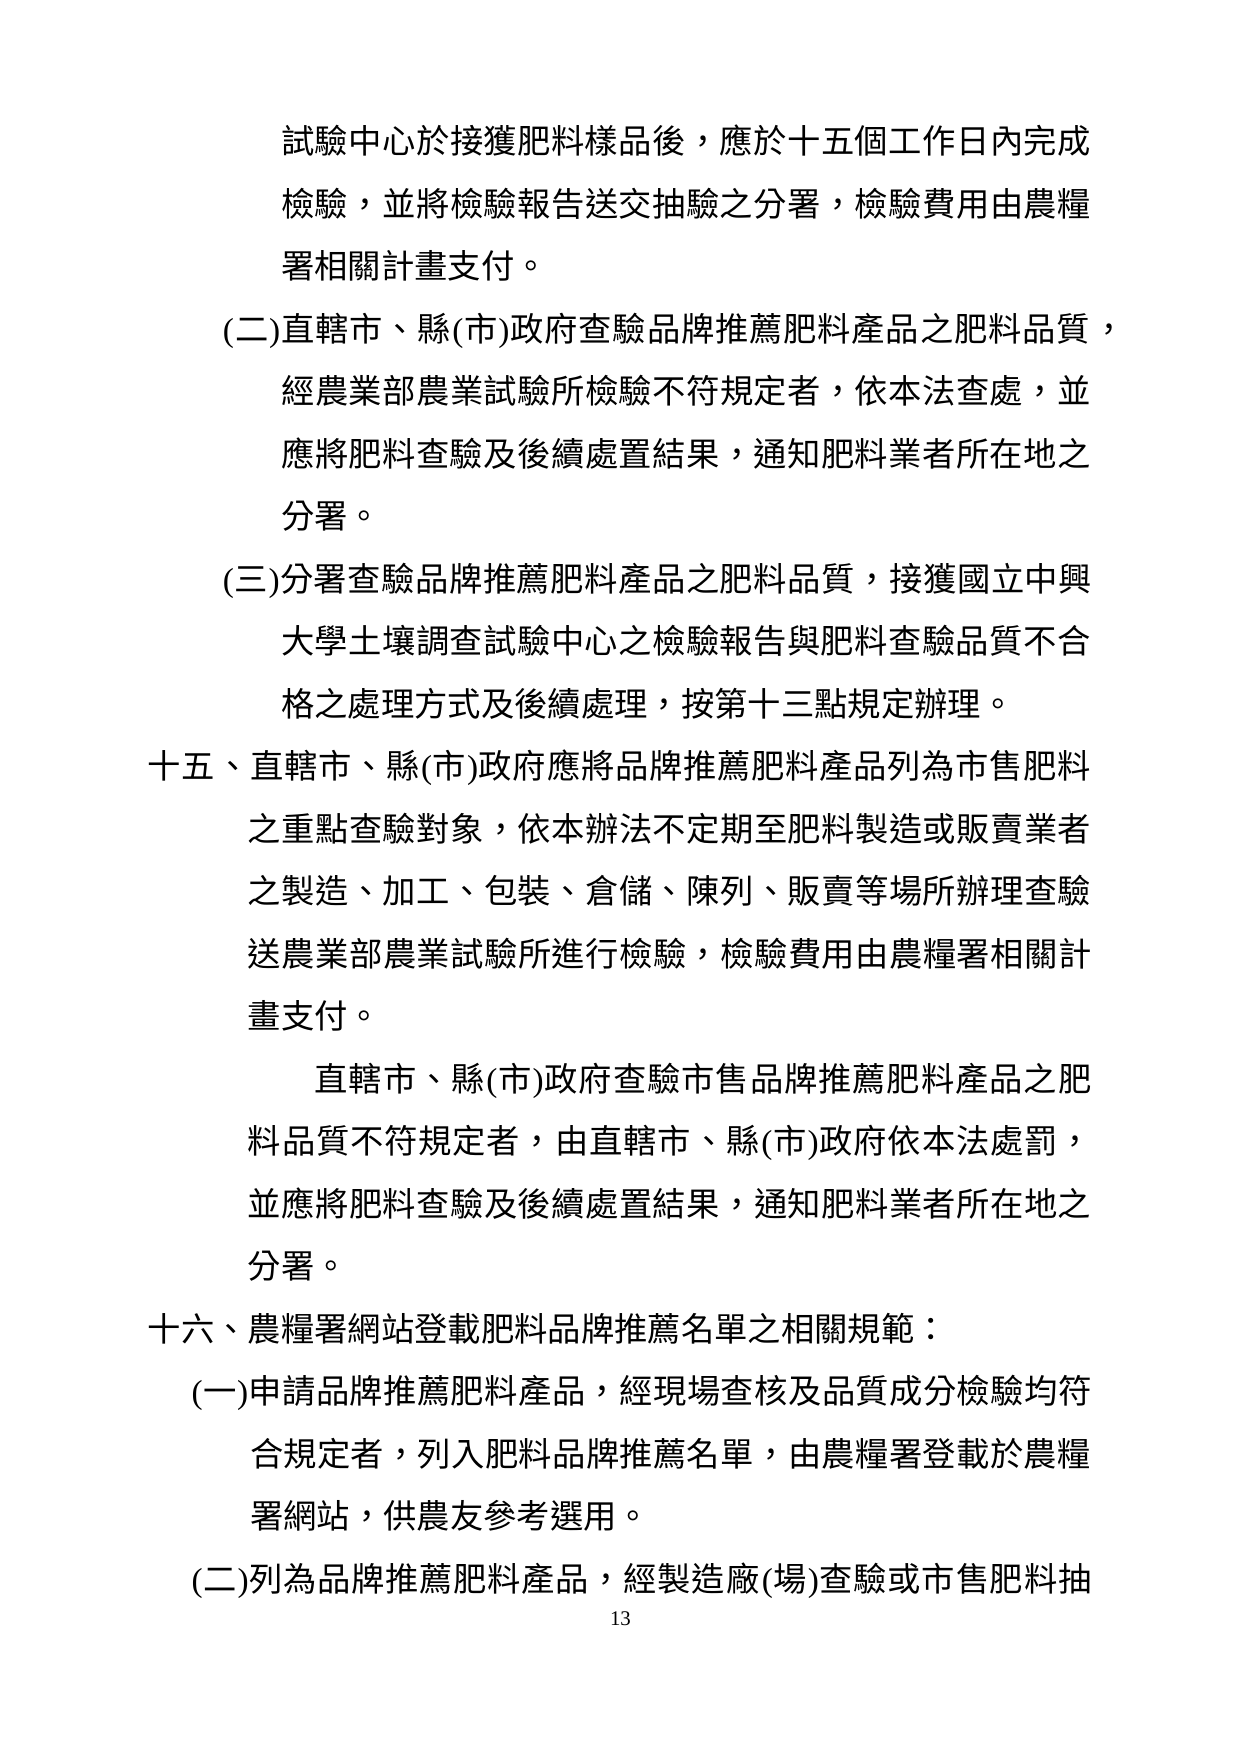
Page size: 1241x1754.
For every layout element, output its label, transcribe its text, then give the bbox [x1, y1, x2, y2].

text (三)分署查驗品牌推薦肥料產品之肥料品質，接獲國立中興大學土壤調查試驗中心之檢驗報告與肥料查驗品質不合格之處理方式及後續處理，按第十三點規定辦理。 [223, 535, 1092, 722]
text (二)直轄市、縣(市)政府查驗品牌推薦肥料產品之肥料品質，經農業部農業試驗所檢驗不符規定者，依本法查處，並應將肥料查驗及後續處置結果，通知肥料業者所在地之分署。 [223, 285, 1092, 535]
text 直轄市、縣(市)政府查驗市售品牌推薦肥料產品之肥料品質不符規定者，由直轄市、縣(市)政府依本法處罰，並應將肥料查驗及後續處置結果，通知肥料業者所在地之分署。 [248, 1035, 1092, 1285]
text (一)申請品牌推薦肥料產品，經現場查核及品質成分檢驗均符合規定者，列入肥料品牌推薦名單，由農糧署登載於農糧署網站，供農友參考選用。 [191, 1347, 1092, 1535]
text 十五、直轄市、縣(市)政府應將品牌推薦肥料產品列為市售肥料之重點查驗對象，依本辦法不定期至肥料製造或販賣業者之製造、加工、包裝、倉儲、陳列、販賣等場所辦理查驗，送農業部農業試驗所進行檢驗，檢驗費用由農糧署相關計畫支付。 [148, 722, 1092, 1035]
text 十六、農糧署網站登載肥料品牌推薦名單之相關規範： [148, 1285, 1092, 1347]
text (一)由分署及直轄市、縣(市)政府至製造廠(場)查驗品牌推薦國產有機質肥料之大包裝(噸包)肥料包裝及標示，並依本辦法於現場會同業者，共同抽取樣品三份並封緘，一份由直轄市、縣(市)政府留存，一份由直轄市、縣(市)政府於十四日內送農業部農業試驗所檢驗，依本法查驗肥料品質，檢驗費用由農糧署相關計畫支付；一份由分署送國立中興大學土壤調查試驗中心檢驗有害成分重金屬、主成分及限制事項等成分含量；國立中興大學土壤調查試驗中心於接獲肥料樣品後，應於十五個工作日內完成檢驗，並將檢驗報告送交抽驗之分署，檢驗費用由農糧署相關計畫支付。 [223, 97, 1092, 285]
text (二)列為品牌推薦肥料產品，經製造廠(場)查驗或市售肥料抽 [191, 1535, 1092, 1597]
